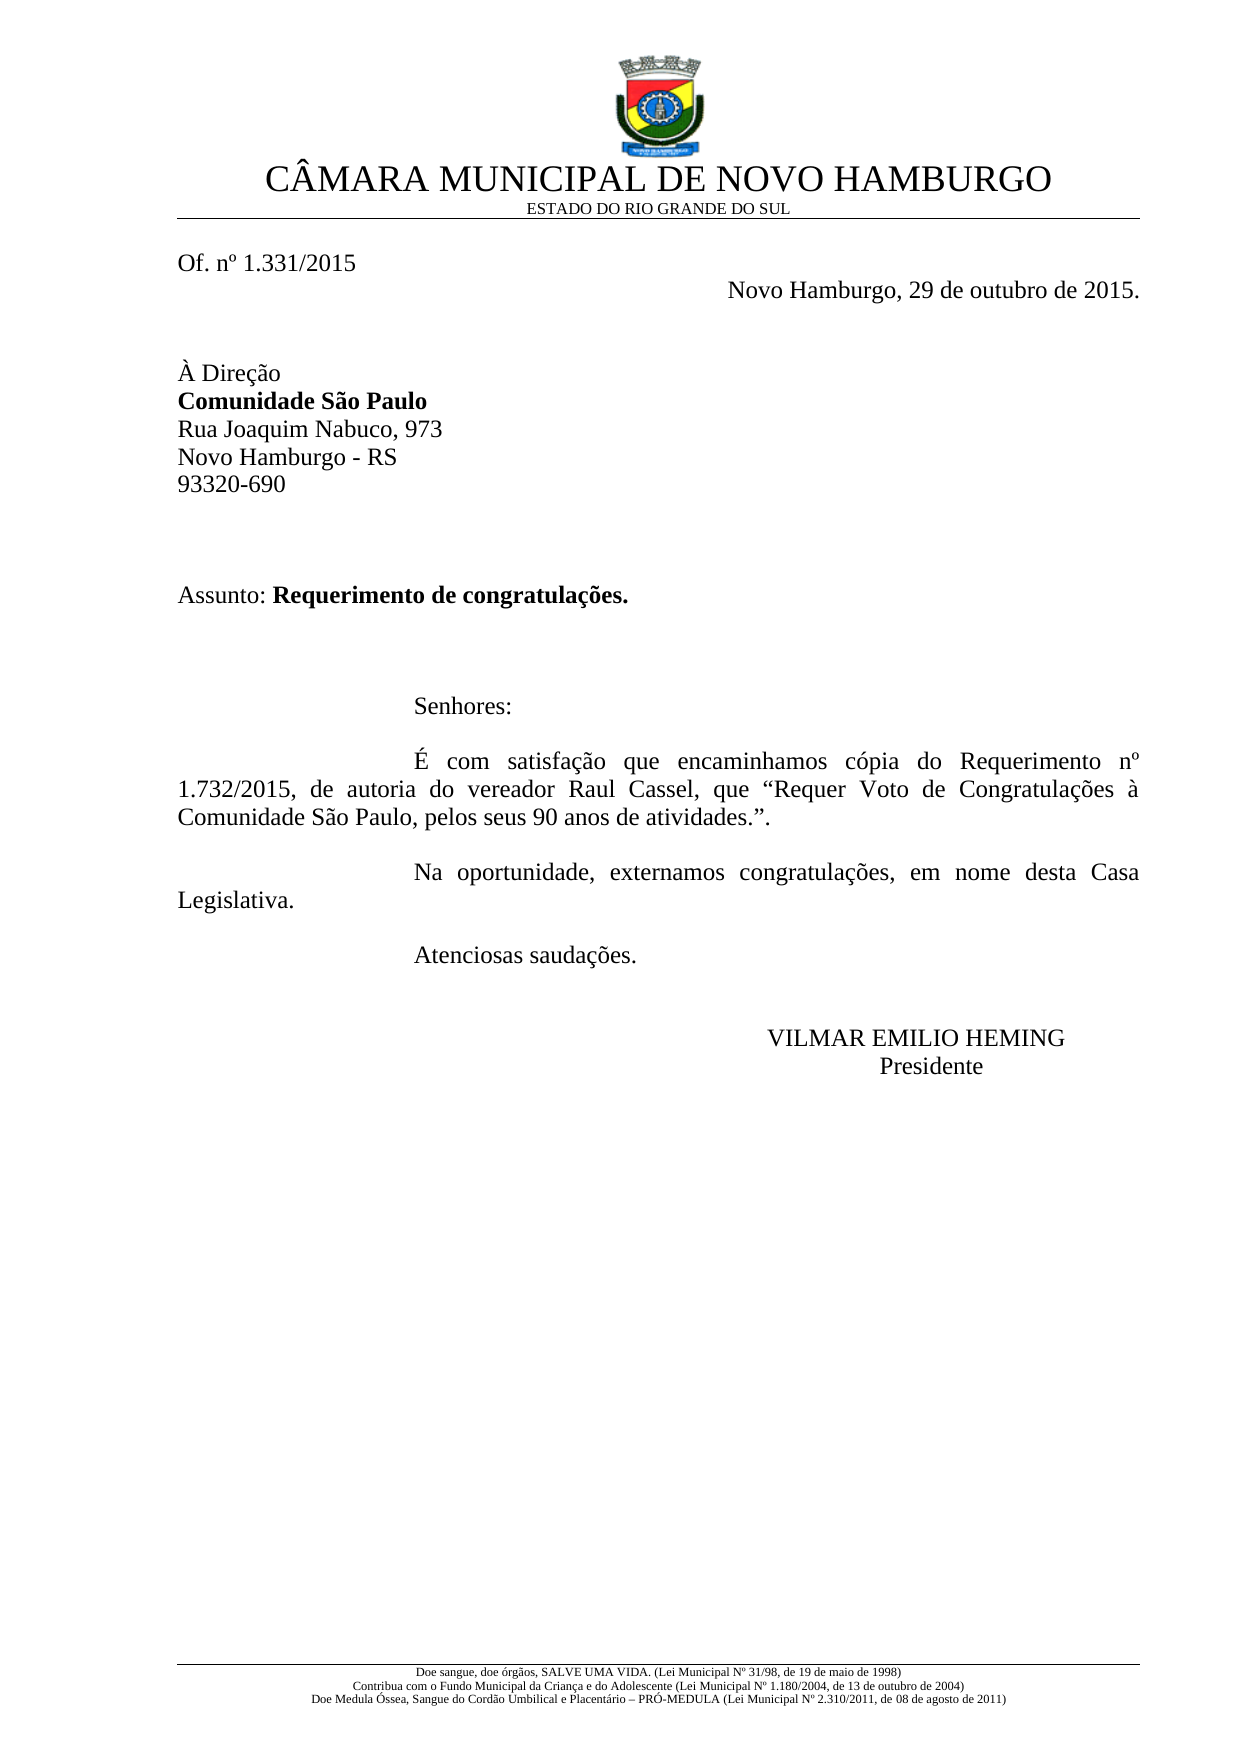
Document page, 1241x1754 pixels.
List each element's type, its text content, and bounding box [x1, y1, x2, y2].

text Comunidade São Paulo [177, 387, 1140, 415]
text Presidente [179, 1052, 1140, 1080]
text 93320-690 [177, 470, 1140, 498]
text Assunto: Requerimento de congratulações. [177, 581, 1140, 609]
text Rua Joaquim Nabuco, 973 [177, 415, 1140, 443]
text Atenciosas saudações. [177, 941, 1140, 969]
text Of. nº 1.331/2015 [177, 249, 1140, 276]
text VILMAR EMILIO HEMING [179, 1024, 1140, 1052]
text À Direção [177, 359, 1140, 387]
text Novo Hamburgo, 29 de outubro de 2015. [177, 276, 1140, 304]
text Na oportunidade, externamos congratulações, em nome desta Casa Legislativa. [177, 858, 1140, 914]
text Senhores: [177, 692, 1140, 720]
text Novo Hamburgo - RS [177, 443, 1140, 470]
picture [608, 47, 709, 163]
text É com satisfação que encaminhamos cópia do Requerimento nº 1.732/2015, de autoria do vereador Raul Cassel, que “Requer Voto de Congratulações à Comunidade São Paulo, pelos seus 90 anos de atividades.”. [177, 747, 1140, 831]
